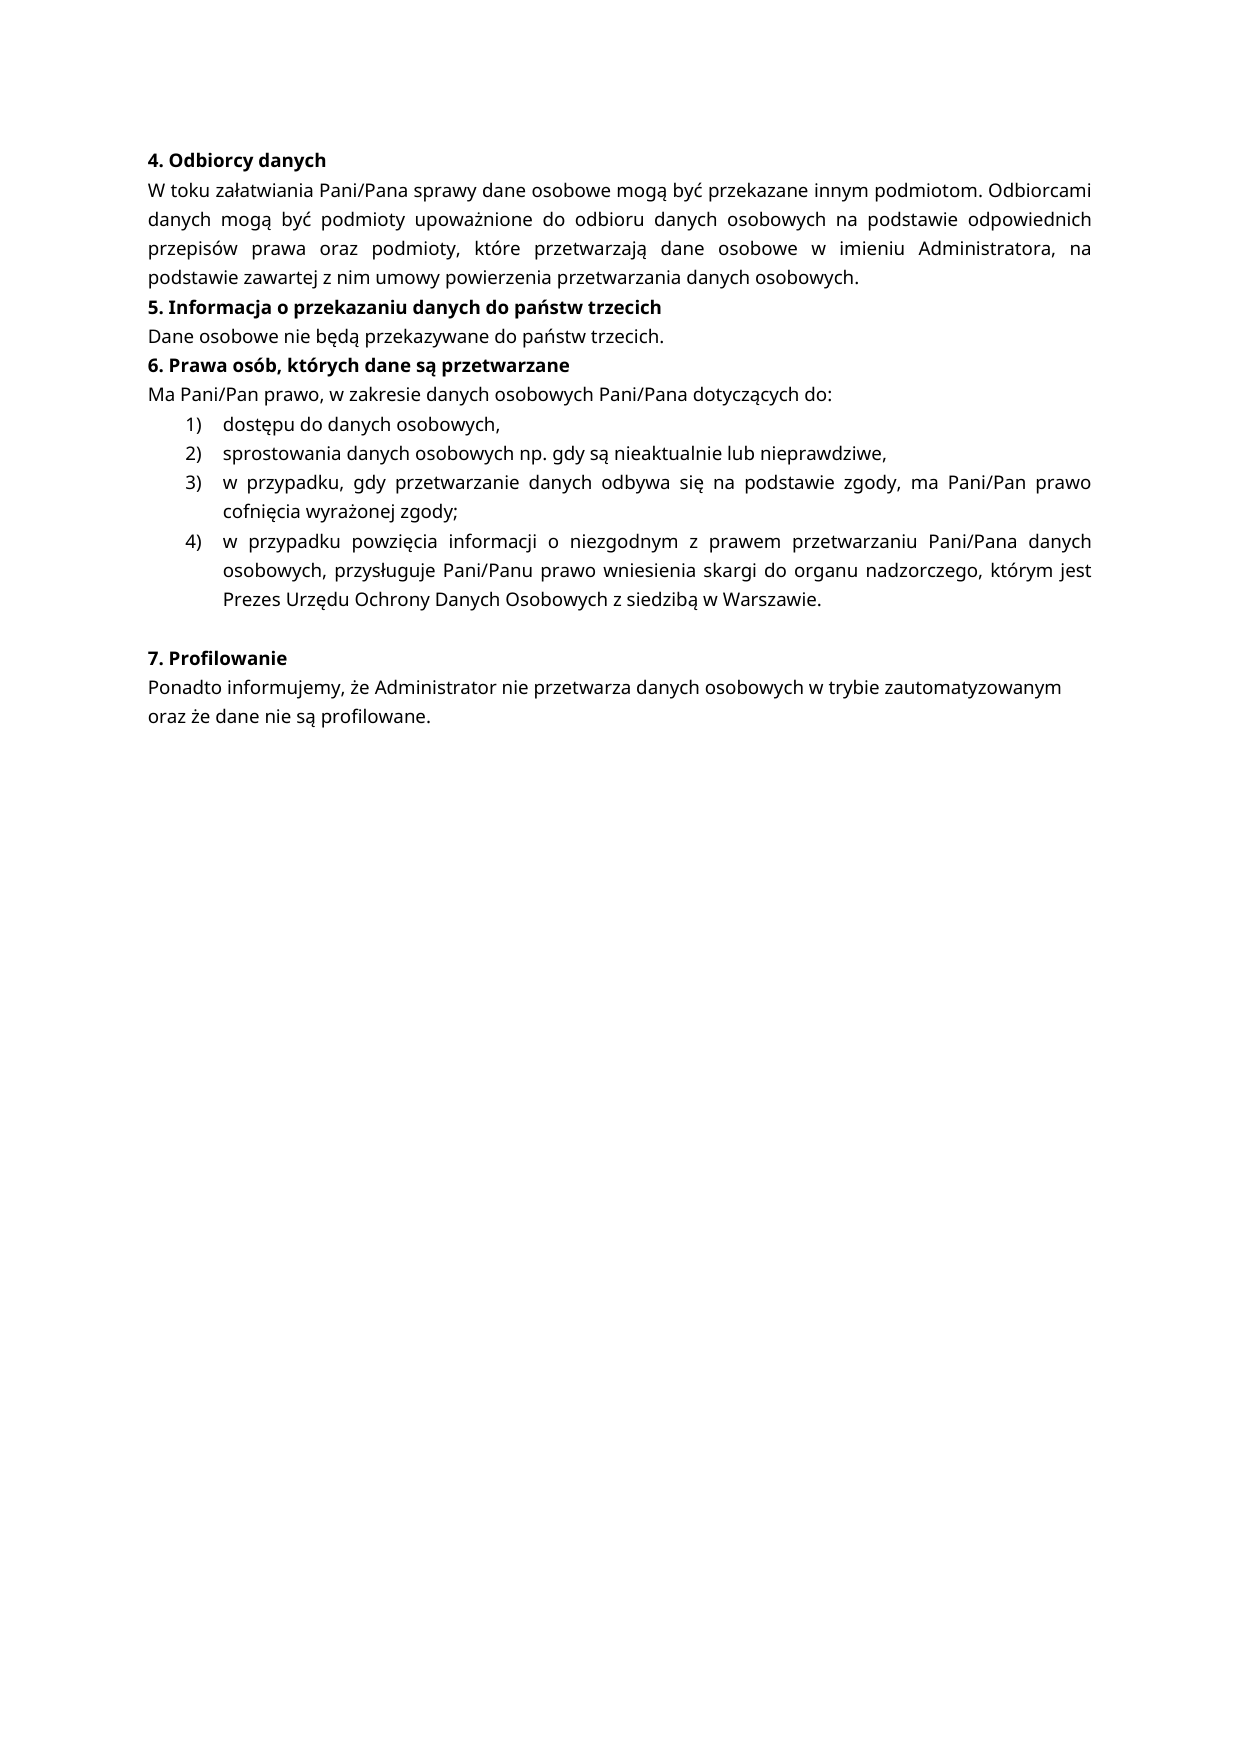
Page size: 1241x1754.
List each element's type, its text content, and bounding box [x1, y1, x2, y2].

list dostępu do danych osobowych, [185, 411, 1093, 437]
text W toku załatwiania Pani/Pana sprawy dane osobowe mogą być przekazane innym podmiotom. Odbiorcami danych mogą być podmioty upoważnione do odbioru danych osobowych na podstawie odpowiednich przepisów prawa oraz podmioty, które przetwarzają dane osobowe w imieniu Administratora, na podstawie zawartej z nim umowy powierzenia przetwarzania danych osobowych. [148, 177, 1093, 290]
list w przypadku powzięcia informacji o niezgodnym z prawem przetwarzaniu Pani/Pana danych osobowych, przysługuje Pani/Panu prawo wniesienia skargi do organu nadzorczego, którym jest Prezes Urzędu Ochrony Danych Osobowych z siedzibą w Warszawie. [185, 528, 1093, 612]
text 5. Informacja o przekazaniu danych do państw trzecich [148, 294, 1093, 319]
text 4. Odbiorcy danych [148, 148, 1093, 173]
list sprostowania danych osobowych np. gdy są nieaktualnie lub nieprawdziwe, [185, 440, 1093, 466]
text 7. Profilowanie [148, 645, 1093, 671]
text 6. Prawa osób, których dane są przetwarzane [148, 352, 1093, 378]
text Ma Pani/Pan prawo, w zakresie danych osobowych Pani/Pana dotyczących do: [148, 382, 1093, 407]
list w przypadku, gdy przetwarzanie danych odbywa się na podstawie zgody, ma Pani/Pan prawo cofnięcia wyrażonej zgody; [185, 469, 1093, 524]
text Ponadto informujemy, że Administrator nie przetwarza danych osobowych w trybie zautomatyzowanym oraz że dane nie są profilowane. [148, 674, 1093, 729]
text Dane osobowe nie będą przekazywane do państw trzecich. [148, 323, 1093, 349]
